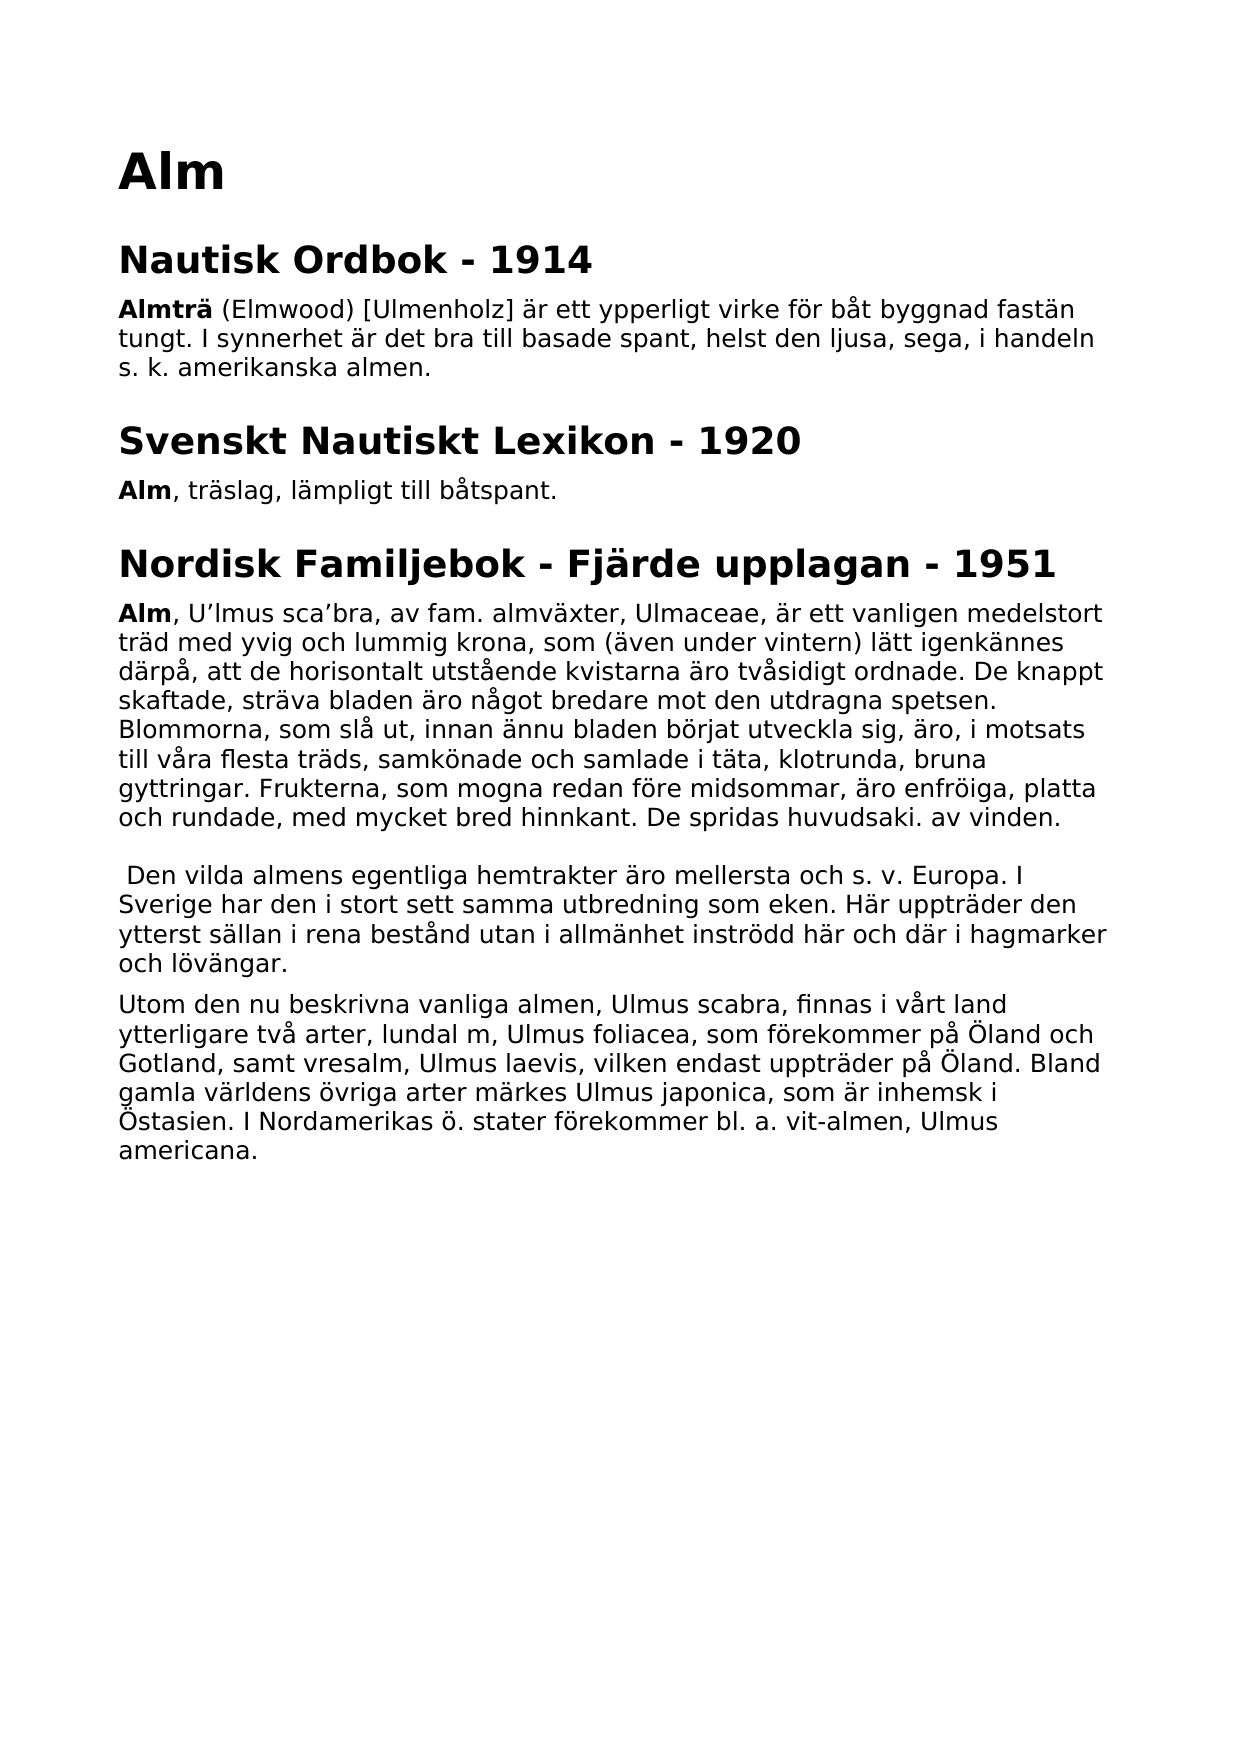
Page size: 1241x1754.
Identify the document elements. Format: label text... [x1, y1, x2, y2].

text Utom den nu beskrivna vanliga almen, Ulmus scabra, finnas i vårt land ytterligare två arter, lundal m, Ulmus foliacea, som förekommer på Öland och Gotland, samt vresalm, Ulmus laevis, vilken endast uppträder på Öland. Bland gamla världens övriga arter märkes Ulmus japonica, som är inhemsk i Östasien. I Nordamerikas ö. stater förekommer bl. a. vit-almen, Ulmus americana. [118, 991, 1122, 1166]
subtitle Alm [118, 143, 1122, 201]
text Almträ (Elmwood) [Ulmenholz] är ett ypperligt virke för båt­ byggnad fastän tungt. I synnerhet är det bra till basade spant, helst den ljusa, sega, i handeln s. k. amerikanska almen. [118, 295, 1122, 382]
text Alm, U’lmus sca’bra, av fam. almväxter, Ulmaceae, är ett vanligen medelstort träd med yvig och lummig krona, som (även under vintern) lätt igenkännes därpå, att de horisontalt utstående kvistarna äro tvåsidigt ordnade. De knappt skaftade, sträva bladen äro något bredare mot den utdragna spetsen. Blommorna, som slå ut, innan ännu bladen börjat utveckla sig, äro, i motsats till våra flesta träds, samkönade och samlade i täta, klotrunda, bruna gyttringar. Frukterna, som mogna redan före midsommar, äro enfröiga, platta och rundade, med mycket bred hinnkant. De spridas huvudsaki. av vinden. Den vilda almens egentliga hemtrakter äro mellersta och s. v. Europa. I Sverige har den i stort sett samma utbredning som eken. Här uppträder den ytterst sällan i rena bestånd utan i allmänhet inströdd här och där i hagmarker och lövängar. [118, 599, 1122, 978]
subtitle Nautisk Ordbok - 1914 [118, 239, 1122, 282]
subtitle Svenskt Nautiskt Lexikon - 1920 [118, 420, 1122, 464]
subtitle Nordisk Familjebok - Fjärde upplagan - 1951 [118, 543, 1122, 586]
text Alm, träslag, lämpligt till båtspant. [118, 476, 1122, 505]
